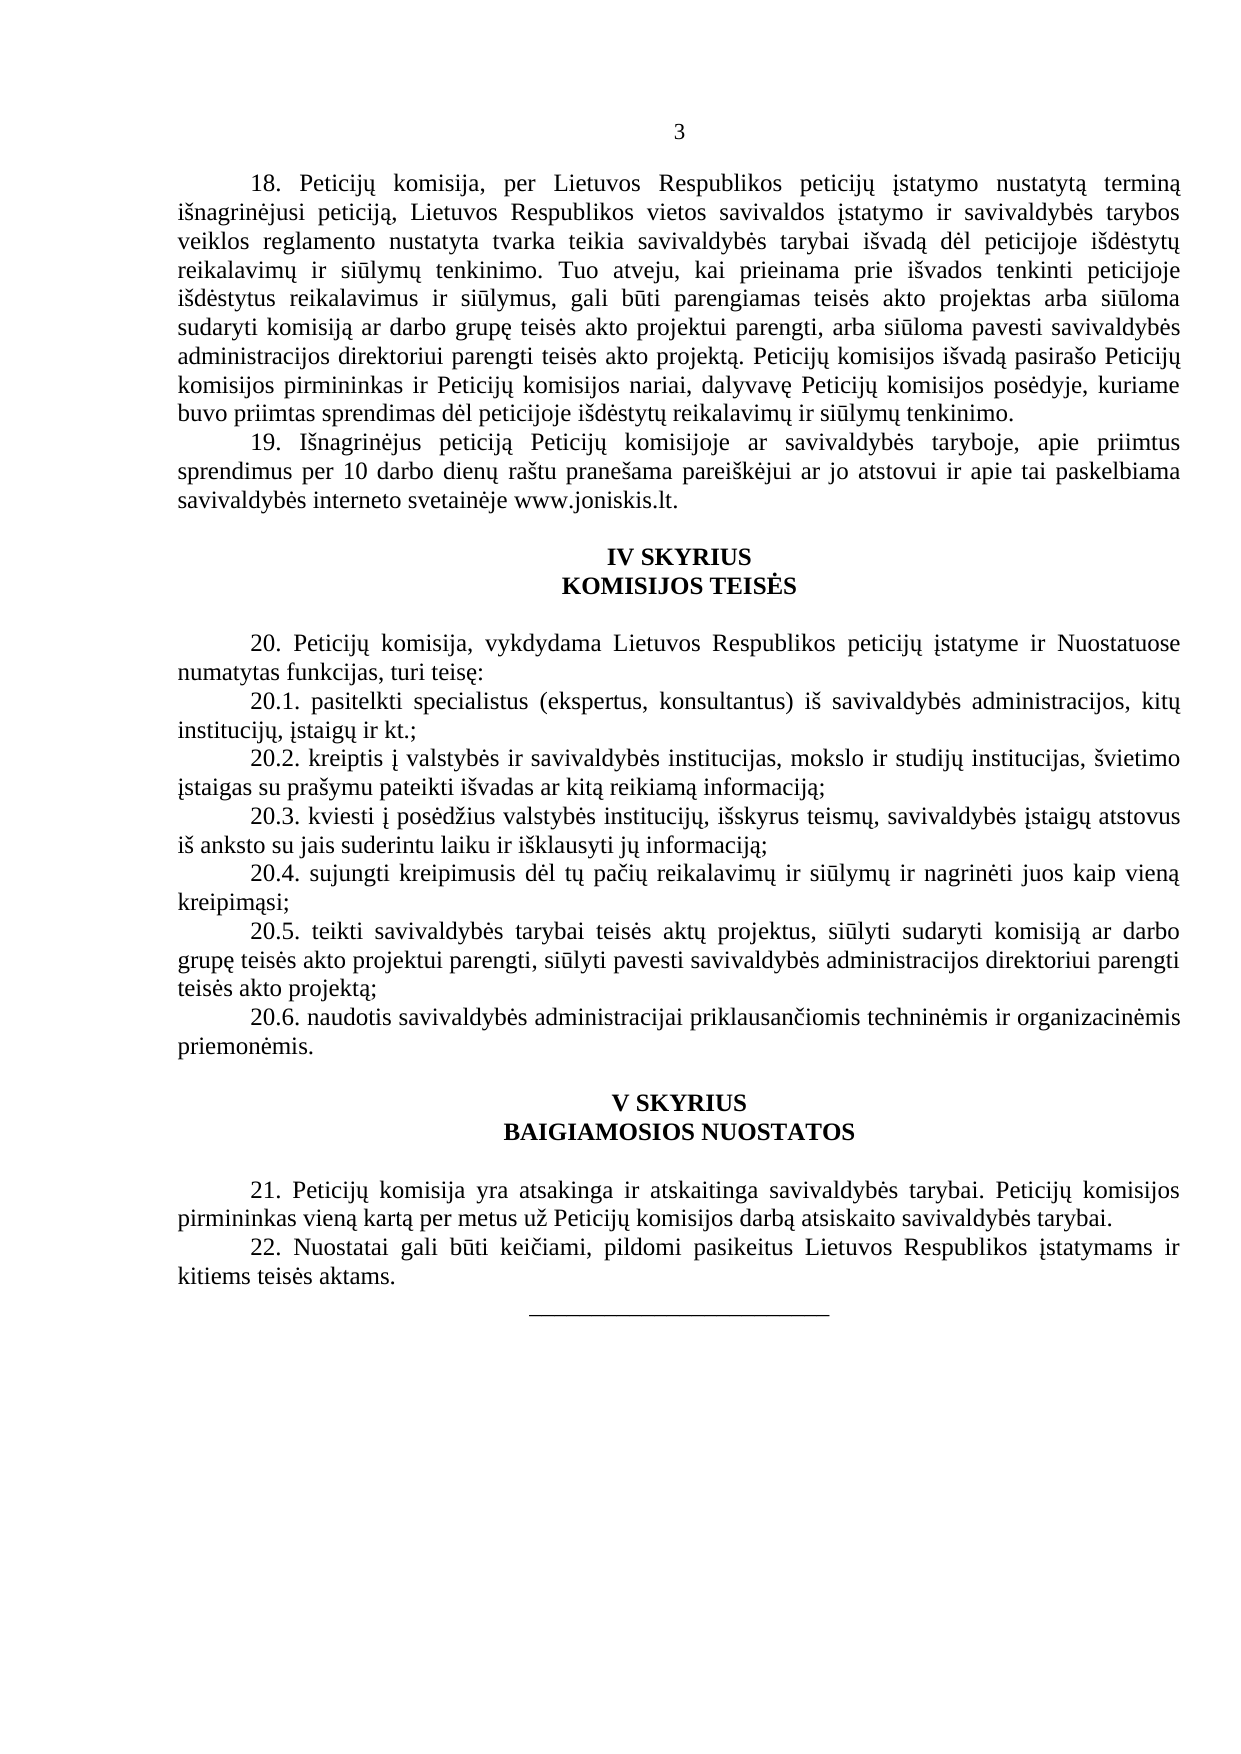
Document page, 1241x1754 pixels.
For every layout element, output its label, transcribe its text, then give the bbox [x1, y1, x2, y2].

text 20.2. kreiptis į valstybės ir savivaldybės institucijas, mokslo ir studijų institucijas, švietimo įstaigas su prašymu pateikti išvadas ar kitą reikiamą informaciją; [177, 743, 1181, 801]
text 18. Peticijų komisija, per Lietuvos Respublikos peticijų įstatymo nustatytą terminą išnagrinėjusi peticiją, Lietuvos Respublikos vietos savivaldos įstatymo ir savivaldybės tarybos veiklos reglamento nustatyta tvarka teikia savivaldybės tarybai išvadą dėl peticijoje išdėstytų reikalavimų ir siūlymų tenkinimo. Tuo atveju, kai prieinama prie išvados tenkinti peticijoje išdėstytus reikalavimus ir siūlymus, gali būti parengiamas teisės akto projektas arba siūloma sudaryti komisiją ar darbo grupę teisės akto projektui parengti, arba siūloma pavesti savivaldybės administracijos direktoriui parengti teisės akto projektą. Peticijų komisijos išvadą pasirašo Peticijų komisijos pirmininkas ir Peticijų komisijos nariai, dalyvavę Peticijų komisijos posėdyje, kuriame buvo priimtas sprendimas dėl peticijoje išdėstytų reikalavimų ir siūlymų tenkinimo. [177, 168, 1181, 427]
text 20. Peticijų komisija, vykdydama Lietuvos Respublikos peticijų įstatyme ir Nuostatuose numatytas funkcijas, turi teisę: [177, 628, 1181, 686]
text 20.4. sujungti kreipimusis dėl tų pačių reikalavimų ir siūlymų ir nagrinėti juos kaip vieną kreipimąsi; [177, 858, 1181, 916]
text BAIGIAMOSIOS NUOSTATOS [177, 1117, 1181, 1146]
text 20.1. pasitelkti specialistus (ekspertus, konsultantus) iš savivaldybės administracijos, kitų institucijų, įstaigų ir kt.; [177, 686, 1181, 743]
text 21. Peticijų komisija yra atsakinga ir atskaitinga savivaldybės tarybai. Peticijų komisijos pirmininkas vieną kartą per metus už Peticijų komisijos darbą atsiskaito savivaldybės tarybai. [177, 1175, 1181, 1232]
text 19. Išnagrinėjus peticiją Peticijų komisijoje ar savivaldybės taryboje, apie priimtus sprendimus per 10 darbo dienų raštu pranešama pareiškėjui ar jo atstovui ir apie tai paskelbiama savivaldybės interneto svetainėje www.joniskis.lt. [177, 427, 1181, 513]
text 20.3. kviesti į posėdžius valstybės institucijų, išskyrus teismų, savivaldybės įstaigų atstovus iš anksto su jais suderintu laiku ir išklausyti jų informaciją; [177, 801, 1181, 858]
text IV SKYRIUS [177, 542, 1181, 571]
text ________________________ [177, 1290, 1181, 1318]
text KOMISIJOS TEISĖS [177, 571, 1181, 600]
text V SKYRIUS [177, 1088, 1181, 1117]
text 22. Nuostatai gali būti keičiami, pildomi pasikeitus Lietuvos Respublikos įstatymams ir kitiems teisės aktams. [177, 1232, 1181, 1290]
text 20.5. teikti savivaldybės tarybai teisės aktų projektus, siūlyti sudaryti komisiją ar darbo grupę teisės akto projektui parengti, siūlyti pavesti savivaldybės administracijos direktoriui parengti teisės akto projektą; [177, 916, 1181, 1002]
text 20.6. naudotis savivaldybės administracijai priklausančiomis techninėmis ir organizacinėmis priemonėmis. [177, 1002, 1181, 1060]
